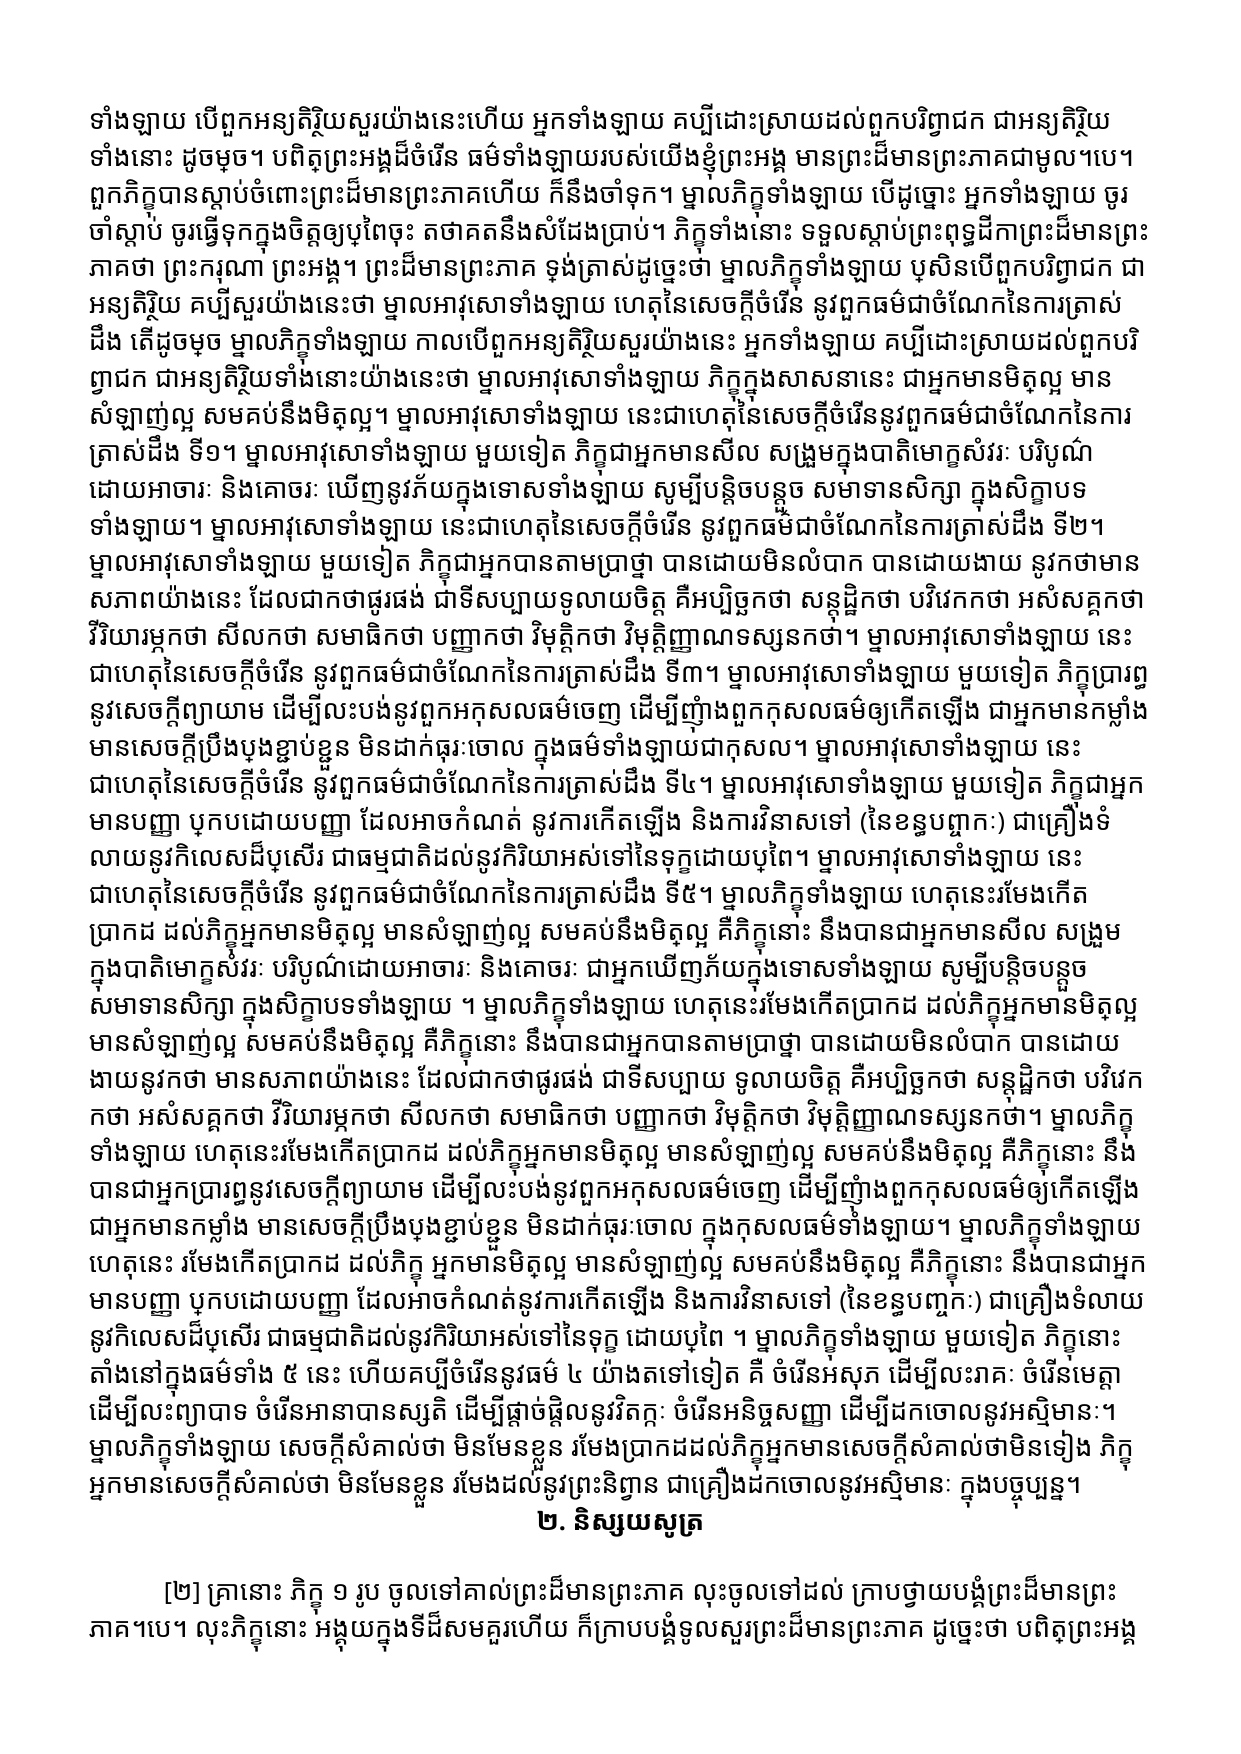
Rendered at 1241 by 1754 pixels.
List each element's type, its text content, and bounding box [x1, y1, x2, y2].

text [១] ខ្ញុំបានសា្តប់មកយ៉ាងនេះ។ សម័យមួយ ព្រះដ៏មានព្រះភាគ ទ្រង់គង់នៅក្នុង​វត្ត​ជេតពន របស់អនាថ​បិណ្ឌិកសេដ្ឋី ​ទៀបក្រុងសាវត្ថី។ ព្រះដ៏មានព្រះភាគ ទ្រង់​ត្រាស់​ហៅភិក្ខុ​ទាំងឡាយ​ ក្នុងទីនោះថា ម្នាលភិក្ខុ​ទាំងឡាយ។ ភិក្ខុទាំងនោះ ទទួលស្តាប់​ព្រះពុទ្ធ​​ដីកា​ព្រះដ៏មានព្រះភាគ​ថា ព្រះករុណា ព្រះអង្គ។ ព្រះដ៏មានព្រះភាគ ទ្រង់ត្រាស់​ដូច្នេះ​​ថា ម្នាលភិក្ខុ​ទាំងឡាយ ​ប្រសិនបើ​ពួកបរិព្វាជក ជាអន្យតិរ្ថិយ ​គប្បីសួរយ៉ាងនេះថា ម្នាលអាវុសោ​​ទាំងឡាយ ​ហេតុនៃ​សេចក្តី​ចំរើន នូវពួកធម៌​ជាចំណែក​នៃការត្រាស់ដឹង តើដូចម្តេច ម្នាលភិក្ខុ​ទាំងឡាយ បើពួក​អន្យតិរ្ថិយ​សួរយ៉ាង​នេះហើយ អ្នកទាំងឡាយ គប្បីដោះស្រាយ​ដល់​ពួកបរិព្វាជក ជាអន្យតិរ្ថិយ​ទាំងនោះ ដូចម្តេច​។ បពិត្រព្រះអង្គ​ដ៏ចំរើន ធម៌ទាំងឡាយ​របស់យើងខ្ញុំ​ព្រះអង្គ មានព្រះដ៏មាន​ព្រះភាគជាមូល។បេ។ ពួកភិក្ខុបាន​ស្តាប់ចំពោះ​ព្រះដ៏មានព្រះភាគ​ហើយ ក៏នឹងចាំទុក​​។ ម្នាលភិក្ខុ​ទាំងឡាយ បើដូច្នោះ អ្នក​ទាំងឡាយ ចូរចាំស្តាប់ ​​ចូរធើ្វទុកក្នុង​ចិត្តឲ្យប្រពៃចុះ​​ តថាគតនឹងសំដែង​ប្រាប់។ ភិក្ខុទាំង​នោះ ទទួលស្តាប់​ព្រះពុទ្ធដីកា​ព្រះដ៏មានព្រះភាគថា ព្រះករុណា ព្រះអង្គ។ ព្រះដ៏មាន​ព្រះភាគ ទ្រង់ត្រាស់ដូច្នេះថា ម្នាលភិក្ខុ​ទាំងឡាយ ប្រសិនបើ​​​ពួក​បរិព្វាជក ​ជាអន្យតិរ្ថិយ​ គប្បីសួរ​យ៉ាងនេះថា ​ម្នាលអាវុសោ​ទាំងឡាយ ហេតុនៃ​សេចក្តី​ចំរើន នូវពួកធម៌ជា​ចំណែកនៃ​ការត្រាស់​ដឹង តើដូចម្តេច ម្នាលភិក្ខុ​ទាំងឡាយ កាលបើ​ពួកអន្យតិរ្ថិយ​សួរ​យ៉ាងនេះ អ្នកទាំងឡាយ​​ គប្បីដោះស្រាយដល់​ពួកបរិព្វាជក ជា​​​អន្យតិរ្ថិយ​ទាំងនោះយ៉ាង​នេះ​ថា ម្នាលអាវុសោទាំងឡាយ ភិក្ខុក្នុងសាសនានេះ ជាអ្នក​មាន​មិត្រល្អ ​មានសំឡាញ់​ល្អ​ សមគប់នឹងមិត្រល្អ។ ម្នាលអាវុសោ​ទាំងឡាយ ​នេះជាហេតុ​នៃសេចក្តី​ចំរើន​នូវ​ពួកធម៌​​ជាចំណែកនៃ​​ការត្រាស់ដឹង ទី១។ ម្នាលអាវុសោទាំងឡាយ មួយទៀត​ ភិក្ខុជា​អ្នកមានសីល សង្រួមក្នុង​បាតិមោក្ខសំវរៈ បរិបូណ៌​ដោយអាចារៈ និង​គោចរៈ ឃើញ​នូវភ័យ​​ក្នុងទោស​ទាំងឡាយ សូម្បីបន្តិចបន្តួច សមាទានសិក្សា ក្នុង​សិក្ខាបទ​ទាំងឡាយ​​។ ម្នាលអាវុសោ​ទាំងឡាយ នេះជាហេតុ​នៃសេចក្តីចំរើន នូវពួកធម៌​ជាចំណែក​នៃការត្រាស់ដឹង ទី២​។ ម្នាលអាវុសោ​ទាំងឡាយ មួយទៀត ភិក្ខុជាអ្នក​បាន​តាម​ប្រាថ្នា បាន​ដោយមិនលំបាក​ បានដោយងាយ នូវកថា​មានសភាព​យ៉ាងនេះ ​​ដែលជា​កថាផូរផង់​​ ជា​ទីសប្បាយ​​ទូលាយ​ចិត្ត ​គឺអប្បិច្ឆកថា ​សន្តុដ្ឋិកថា បវិវេកកថា​​ អសំសគ្គកថា វីរិយារម្ភកថា សីលកថា សមាធិកថា បញ្ញាកថា ​វិមុត្តិកថា វិមុត្តិញ្ញាណទស្សនកថា។ ម្នាលអាវុសោ​ទាំងឡាយ នេះជាហេតុ​នៃសេចក្តី​ចំរើន នូវពួកធម៌​ជាចំណែក​នៃការត្រាស់​ដឹង ទី៣។ ម្នាលអាវុសោ​ទាំងឡាយ មួយទៀត ភិក្ខុប្រារព្ធ​នូវសេចក្តីព្យាយាម ដើម្បីលះបង់​នូវពួក​អកុសលធម៌​ចេញ ដើម្បី​ញុំាង​ពួក​កុសលធម៌​ឲ្យកើតឡើង ជាអ្នកមាន​កម្លាំង មានសេចក្តី​ប្រឹងប្រែង​ខ្ជាប់ខ្ជួន មិនដាក់​ធុរៈចោល ក្នុងធម៌​ទាំងឡាយ​ជាកុសល។ ម្នាលអាវុសោ​ទាំងឡាយ ​នេះជាហេតុ​នៃសេចក្តី​ចំរើន នូវពួកធម៌​ជាចំណែក​នៃការត្រាស់ដឹង ទី៤។ ម្នាលអាវុសោ​ទាំងឡាយ មួយទៀត ភិក្ខុជាអ្នក​មានបញ្ញា ប្រកបដោយ​បញ្ញា ដែលអាចកំណត់ នូវការ​កើត​ឡើង និង​ការវិនាស​ទៅ (នៃខន្ធបព្ចាកៈ) ជាគ្រឿង​ទំលាយ​នូវកិលេស​ដ៏ប្រសើរ ជាធម្មជាតិ​ដល់​នូវកិរិយា​អស់ទៅនៃ​ទុក្ខ​ដោយប្រពៃ។ ម្នាល​អាវុសោ​ទាំងឡាយ នេះជាហេតុ​នៃសេចក្តី​ចំរើន នូវពួកធម៌​ជាចំណែកនៃ​ការត្រាស់ដឹង ទី៥។ ម្នាលភិក្ខុ​ទាំងឡាយ ហេតុនេះ​រមែងកើត​ប្រាកដ ដល់​ភិក្ខុអ្នកមាន​មិត្រល្អ មានសំឡាញ់ល្អ សមគប់​នឹងមិត្រល្អ គឺភិក្ខុនោះ នឹងបានជាអ្នក​មានសីល​ សង្រួមក្នុង​បាតិមោក្ខសំវរៈ​ បរិបូណ៌​ដោយអាចារៈ និងគោចរៈ ជាអ្នកឃើញ​ភ័យក្នុង​ទោសទាំងឡាយ ​​សូម្បីបន្តិច​បន្តួច សមាទានសិក្សា ក្នុងសិក្ខាបទ​ទាំងឡាយ ។ ម្នាលភិក្ខុទាំងឡាយ ហេតុនេះ​រមែងកើត​ប្រាកដ ​ដល់ភិក្ខុអ្នក​មានមិត្រល្អ មានសំឡាញ់ល្អ សមគប់នឹង​មិត្រល្អ គឺភិក្ខុនោះ នឹងបាន​ជាអ្នក​បានតាម​ប្រាថ្នា បានដោយ​មិនលំបាក បានដោយ​ងាយនូវកថា មានសភាព​យ៉ាងនេះ ​​ដែលជាកថា​ផូរផង់ ជាទីសប្បាយ​ ទូលាយចិត្ត គឺអប្បិច្ឆកថា សន្តុដ្ឋិកថា បវិវេកកថា​​ អសំសគ្គកថា វីរិយារម្ភកថា សីលកថា សមាធិកថា បញ្ញាកថា វិមុត្តិកថា វិមុត្តិញ្ញាណទស្សនកថា។ ​ម្នាលភិក្ខុទាំងឡាយ ហេតុនេះ​រមែងកើត​ប្រាកដ ដល់ភិក្ខុអ្នក​មានមិត្រល្អ មានសំឡាញ់ល្អ សមគប់​នឹងមិត្រល្អ គឺភិក្ខុនោះ នឹងបានជាអ្នក​ប្រារព្ធនូវ​សេចក្តី​ព្យាយាម ដើម្បីលះបង់​នូវពួកអកុសលធម៌​ចេញ ដើម្បីញុំាង​ពួកកុសល​ធម៌​ឲ្យកើត​ឡើង ជាអ្នកមាន​កម្លាំង មានសេចក្តី​ប្រឹងប្រែង​ខ្ជាប់ខ្ជួន​​ មិនដាក់ធុរៈចោល ក្នុងកុសលធម៌​ទាំងឡាយ។ ម្នាលភិក្ខុ​ទាំងឡាយ ហេតុនេះ រមែងកើតប្រាកដ​ ដល់ភិក្ខុ អ្នកមានមិត្រល្អ មានសំឡាញ់ល្អ សមគប់នឹង​មិត្រល្អ​​ គឺភិក្ខុនោះ នឹងបានជាអ្នក​មាន​បញ្ញា​ ប្រកបដោយ​បញ្ញា ដែលអាចកំណត់​នូវការកើតឡើង និងការវិនាសទៅ ​(នៃ​ខន្ធបញ្ចកៈ) ជាគ្រឿងទំលាយ​នូវកិលេស​ដ៏ប្រសើរ ជាធម្មជាតិ​ដល់នូវកិរិយា​អស់ទៅ​នៃទុក្ខ ដោយប្រពៃ ។ ម្នាលភិក្ខុ​ទាំងឡាយ មួយទៀត ភិក្ខុនោះ តាំងនៅក្នុង​ធម៌ទាំង ៥ នេះ ហើយ​គប្បីចំរើន​នូវធម៌ ៤ យ៉ាង​តទៅទៀត គឺ ចំរើនអសុភ ដើម្បីលះរាគៈ ចំរើន​មេត្តា ដើម្បីលះព្យាបាទ ចំរើនអានាបានស្សតិ​ ដើម្បីផ្តាច់ផ្តិលនូវវិតក្កៈ​ ចំរើន​អនិច្ចសញ្ញា ដើម្បីដកចោល​នូវអស្មិមានៈ។ ម្នាលភិក្ខុទាំងឡាយ ​សេចក្តីសំគាល់​ថា មិនមែនខ្លួន រមែង​ប្រាកដដល់​ភិក្ខុអ្នកមាន​សេចក្តីសំគាល់​ថា​មិនទៀង ភិក្ខុអ្នកមាន​សេចក្តី​សំគាល់ថា​​ មិនមែនខ្លួន ​រមែងដល់នូវ​ព្រះនិព្វាន​ ជាគ្រឿងដកចោល​នូវអស្មិមានៈ ក្នុងបច្ចុប្បន្ន។ [88, 100, 1152, 1502]
text [២] គ្រានោះ ភិក្ខុ ១ រូប​ ចូលទៅគាល់ព្រះដ៏មានព្រះភាគ លុះចូលទៅដល់ ក្រាប​ថ្វាយបង្គំព្រះដ៏មានព្រះភាគ​។បេ។ លុះភិក្ខុនោះ អង្គុយក្នុងទីដ៏សមគួរហើយ ក៏ក្រាប​បង្គំទូលសួរព្រះដ៏មានព្រះភាគ ដូច្នេះថា បពិត្រព្រះអង្គដ៏ចំរើន គេតែងនិយាយថា ភិក្ខុ អ្នកបរិបូណ៌ដោយនិស្ស័យ (ទីពឹង) អ្នកបរិបូណ៌ដោយនិស្ស័យ ដូច្នេះ បពិត្រព្រះអង្គដ៏​ចំរើន ចុះភិក្ខុអ្នកបរិបូណ៌ដោយនិស្ស័យ តើដោយហេតុដូចម្តេច។ ម្នាលភិក្ខុ បើភិក្ខុ អាស្រ័យសទ្ធាហើយ លះបង់នូវអកុសល​ ចំរើននូវកុសលបាន អកុសលនោះ ឈ្មោះថា ភិក្ខុនោះបានលះបង់ហើយ។ បើភិក្ខុអាស្រ័យហិរិ បើភិក្ខុអាស្រ័យឱត្តប្បៈ បើភិក្ខុអាស្រ័យ វីរិយៈ បើភិក្ខុអាស្រ័យបញ្ញា ហើយលះបង់នូវអកុសល ចំរើននូវកុសលបាន អកុសល​នោះ ឈ្មោះថា​ភិក្ខុនោះ បានលះបង់ហើយ​​ ព្រោះថា អកុសលដែលភិក្ខុណា​ឃើញ​ដោយ​បញ្ញា​ដ៏ប្រសើរ ហើយលះ អកុសលនោះ ឈ្មោះថា​ភិក្ខុនោះ​លះហើយ លះស្រឡះ​ហើយ។ ម្នាលភិក្ខុទាំងឡាយ ​មួយទៀត ភិក្ខុនោះ តាំងនៅក្នុងធម៌ទាំង ៥ ​នេះហើយ​ ត្រូវប្រកប​ដោយឧបនិស្ស័យ ៤ យ៉ាង។ ឧបនិស្ស័យ​ ៤ យ៉ាង តើដូចម្តេច​។​ ម្នាលភិក្ខុ​ទាំងឡាយ​ ភិក្ខុក្នុងសាសនានេះ ​ពិចារណាហើយ ទើបសេពនូវវត្ថុ​ដែលគួរសេព ១ ពិចារណា​ហើយ ទើបអត់សង្កត់​នូវវត្ថុដែល​គួរអត់សង្កត់ ១ ពិចារណាហើយ​​​ ទើបវៀរ​នូវវត្ថុ​ដែល​គួរវៀរ ១ ពិចារណាហើយ​​ ទើបបន្ទោបង់ចោល​នូវវត្ថុដែលគួរបន្ទោបង់​ចោល​ ១។ ម្នាល​ភិក្ខុទាំងឡាយ ភិក្ខុជាអ្នកបរិបូណ៌​ដោយនិស្ស័យ យ៉ាងនេះឯង។ [88, 1572, 1152, 1646]
text ២. និស្សយសូត្រ [88, 1502, 1152, 1538]
